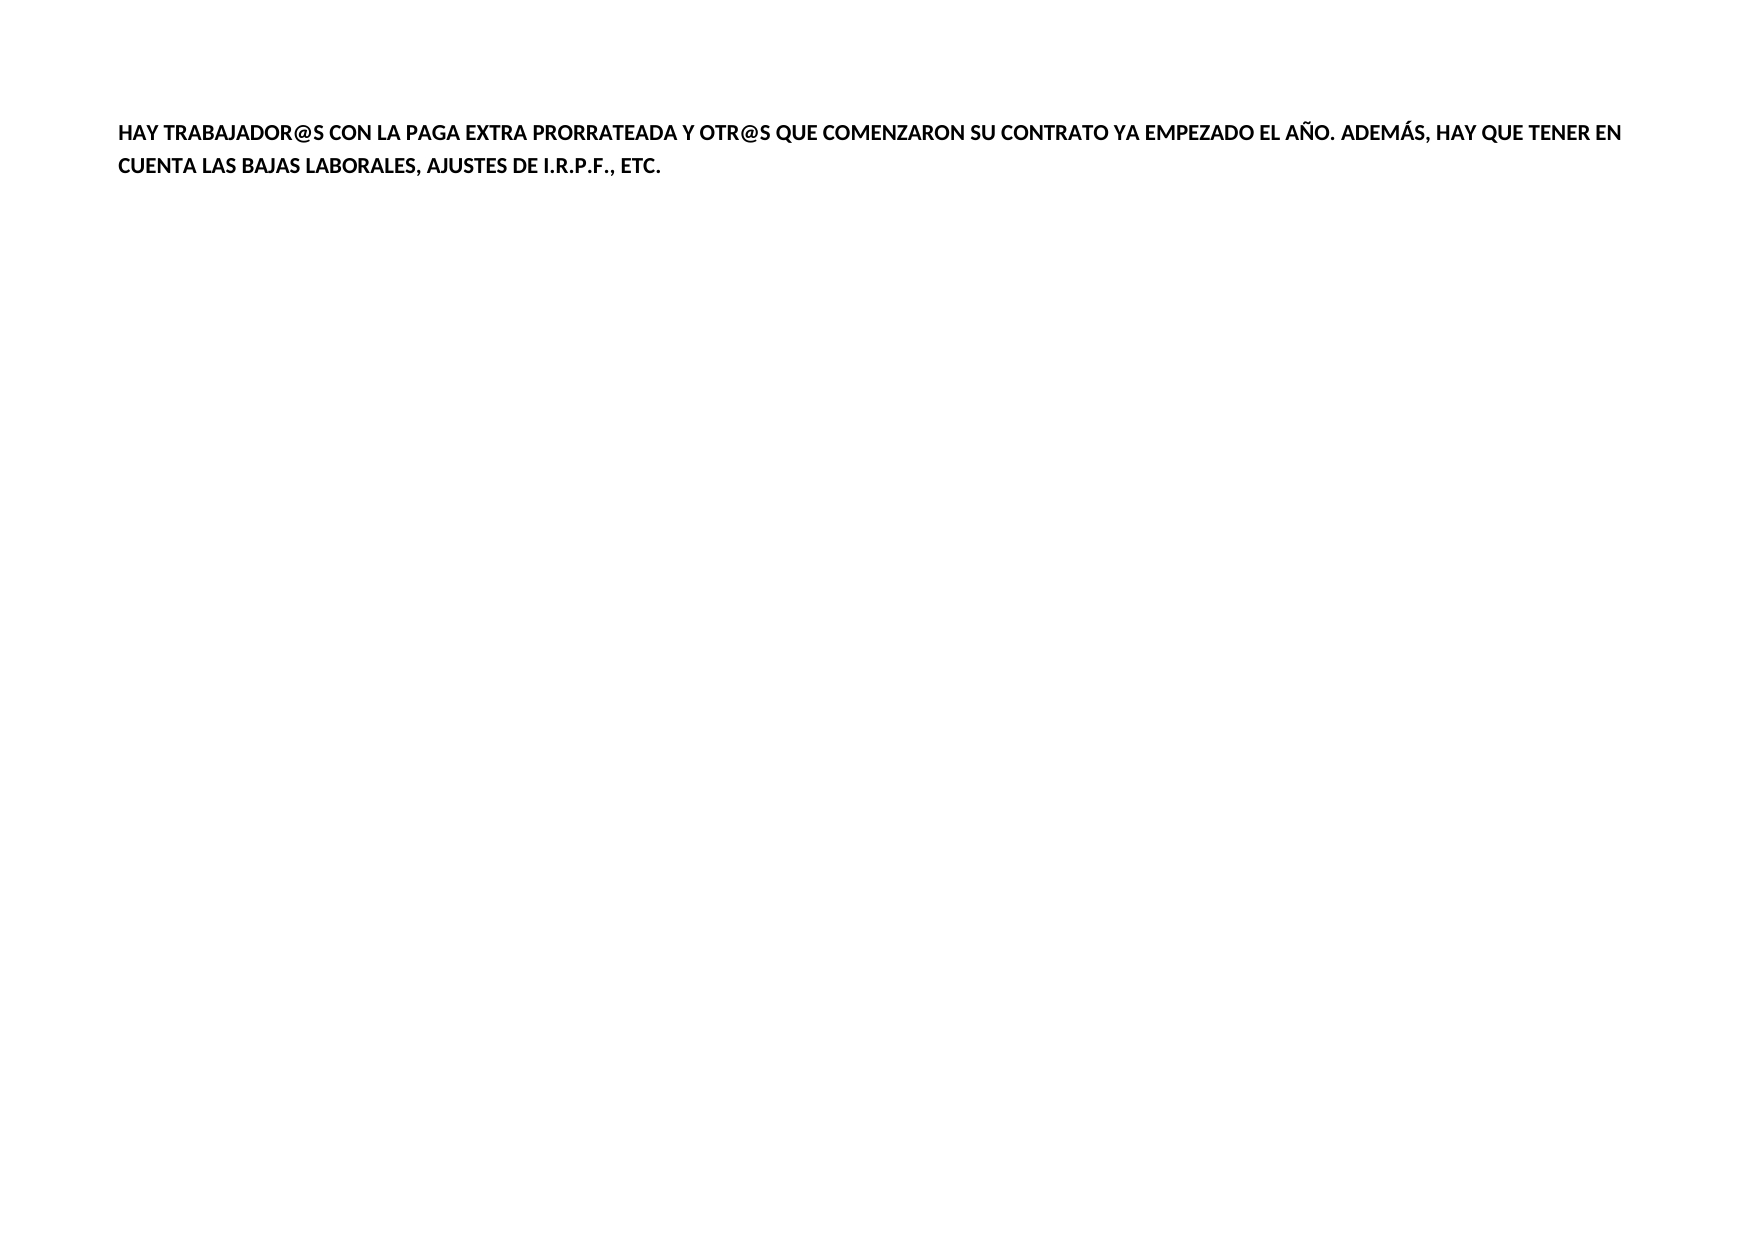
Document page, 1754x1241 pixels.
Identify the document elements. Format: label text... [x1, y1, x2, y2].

text HAY TRABAJADOR@S CON LA PAGA EXTRA PRORRATEADA Y OTR@S QUE COMENZARON SU CONTRATO YA EMPEZADO EL AÑO. ADEMÁS, HAY QUE TENER EN CUENTA LAS BAJAS LABORALES, AJUSTES DE I.R.P.F., ETC. [118, 118, 1623, 179]
